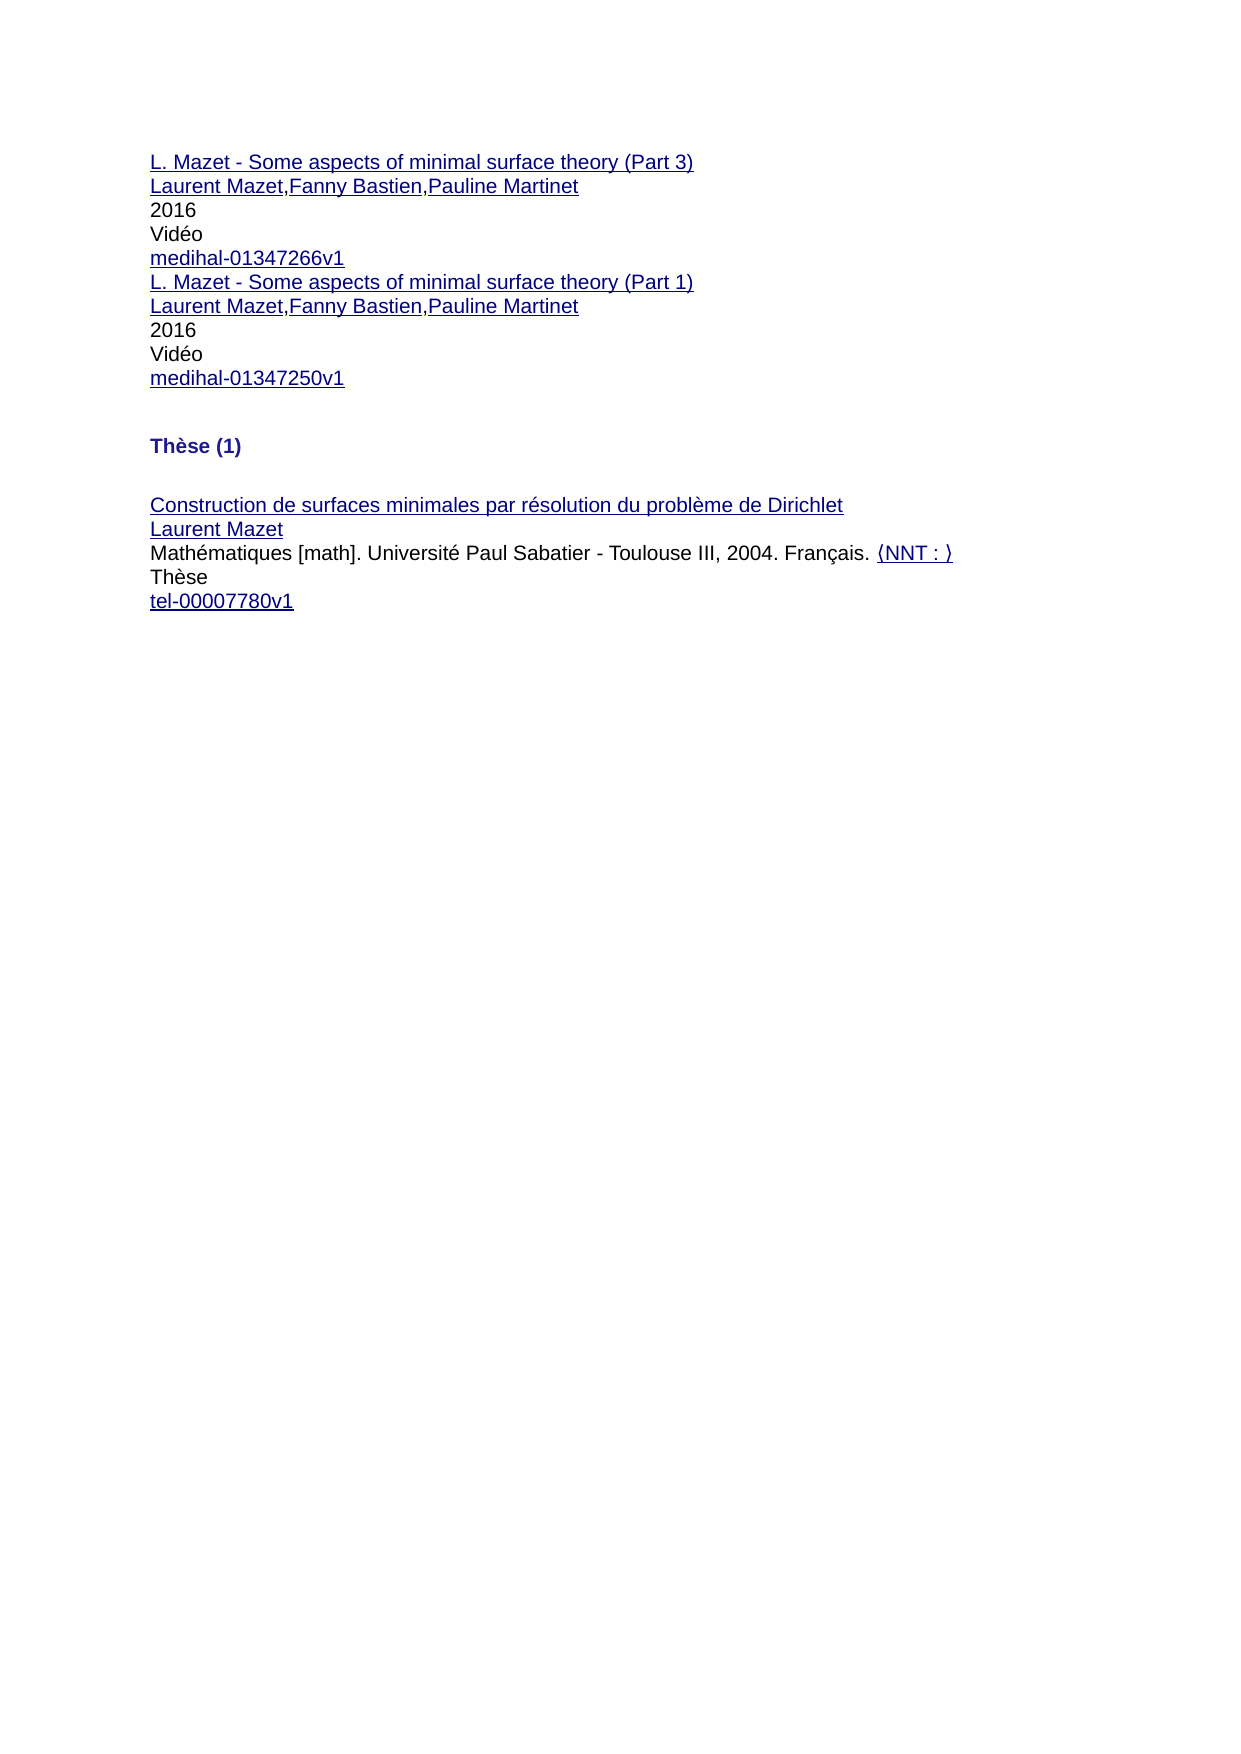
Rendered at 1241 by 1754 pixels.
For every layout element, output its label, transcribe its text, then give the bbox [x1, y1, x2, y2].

table_cell L. Mazet - Some aspects of minimal surface theory (Part 3) Laurent Mazet,Fanny Bastien,Pauline Martinet 2016 Vidéo medihal-01347266v1 [150, 150, 1090, 270]
subtitle Thèse (1) [150, 434, 1090, 458]
table_cell L. Mazet - Some aspects of minimal surface theory (Part 1) Laurent Mazet,Fanny Bastien,Pauline Martinet 2016 Vidéo medihal-01347250v1 [150, 270, 1090, 389]
table_header Construction de surfaces minimales par résolution du problème de Dirichlet Laurent Mazet Mathématiques [math]. Université Paul Sabatier - Toulouse III, 2004. Français. ⟨NNT : ⟩ Thèse tel-00007780v1 [150, 493, 1090, 612]
